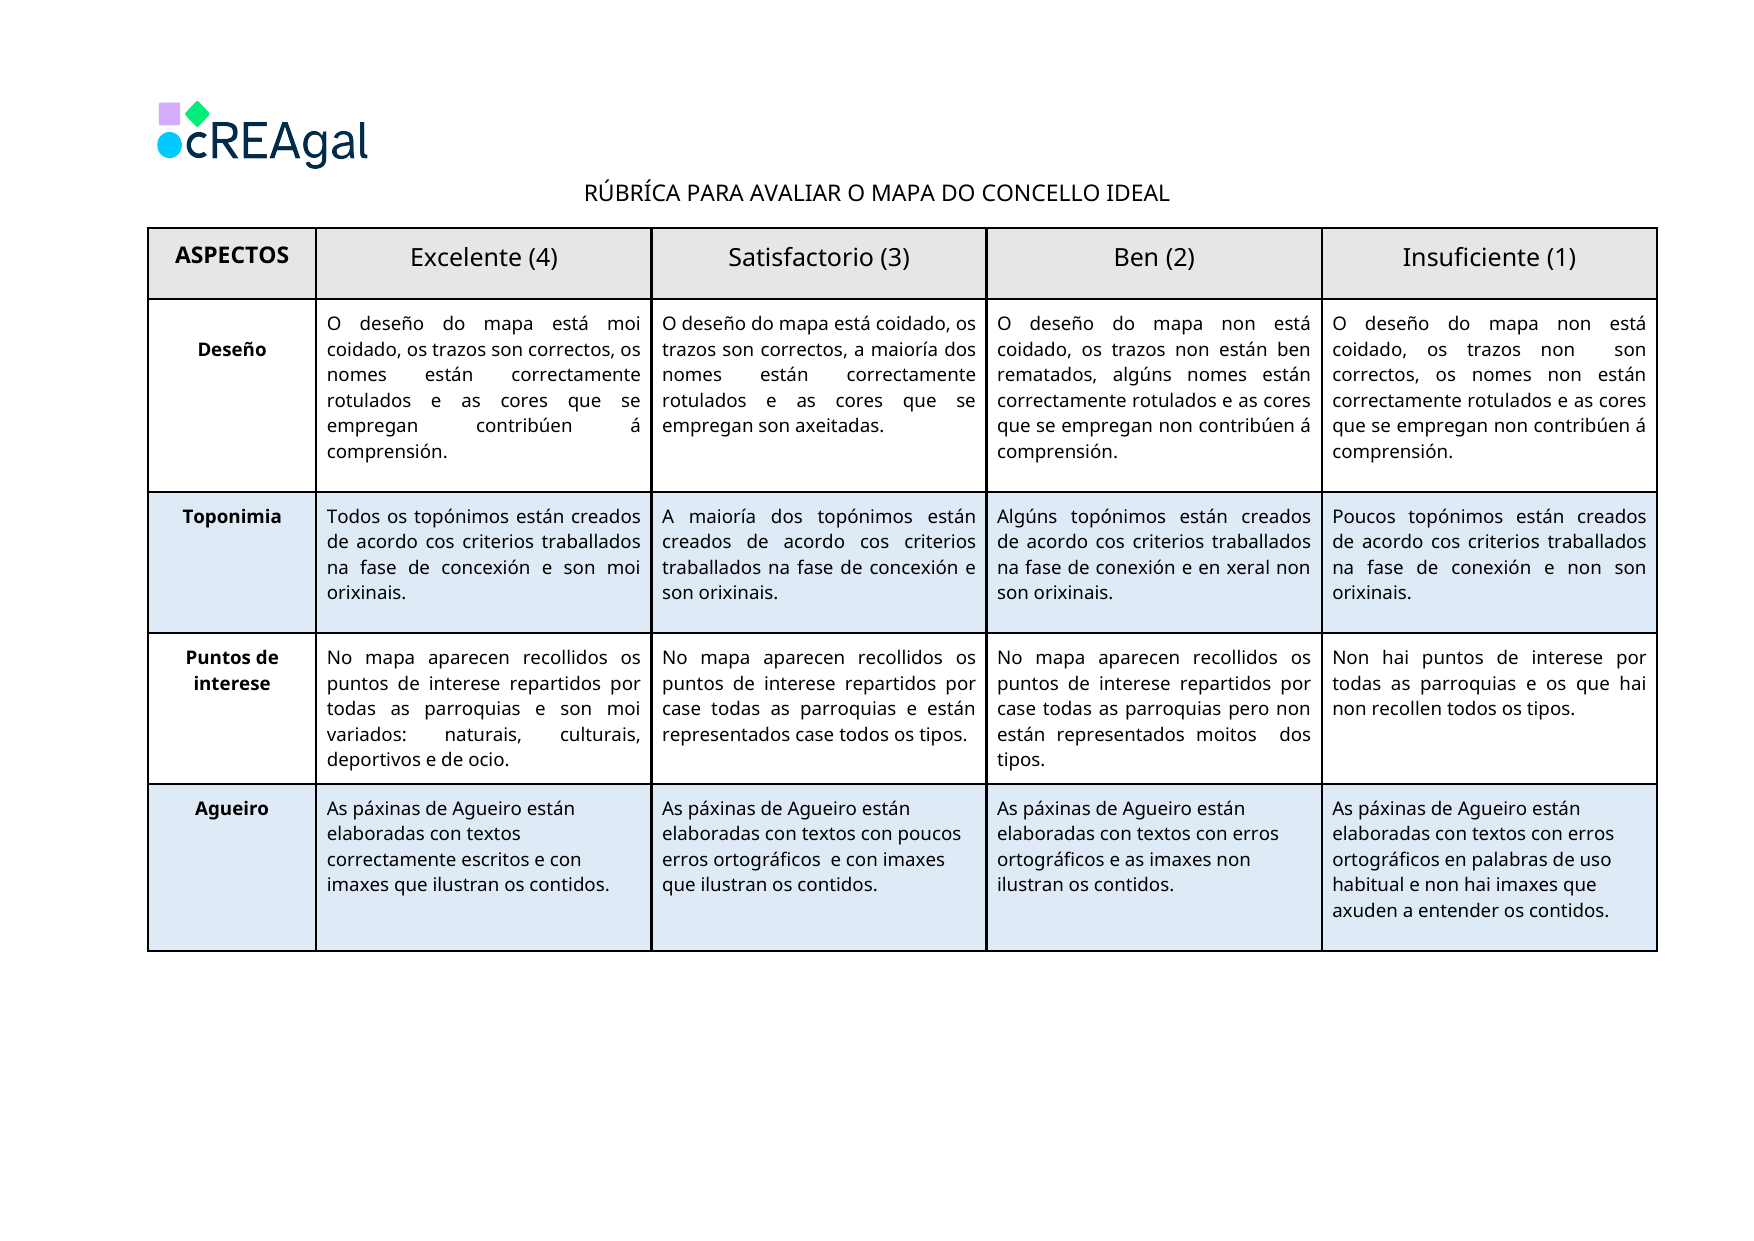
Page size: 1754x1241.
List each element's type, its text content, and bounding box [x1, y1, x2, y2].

table_cell As páxinas de Agueiro están elaboradas con textos correctamente escritos e con imaxes que ilustran os contidos. [317, 785, 650, 950]
table_cell No mapa aparecen recollidos os puntos de interese repartidos por case todas as parroquias e están representados case todos os tipos. [653, 634, 985, 783]
table_header Excelente (4) [317, 229, 650, 298]
table_cell Non hai puntos de interese por todas as parroquias e os que hai non recollen todos os tipos. [1323, 634, 1656, 783]
table_cell Poucos topónimos están creados de acordo cos criterios traballados na fase de conexión e non son orixinais. [1323, 493, 1656, 632]
table_cell Algúns topónimos están creados de acordo cos criterios traballados na fase de conexión e en xeral non son orixinais. [988, 493, 1321, 632]
table_cell No mapa aparecen recollidos os puntos de interese repartidos por todas as parroquias e son moi variados: naturais, culturais, deportivos e de ocio. [317, 634, 650, 783]
table_header Satisfactorio (3) [653, 229, 985, 298]
table_cell O deseño do mapa está coidado, os trazos son correctos, a maioría dos nomes están correctamente rotulados e as cores que se empregan son axeitadas. [653, 300, 985, 491]
table_cell Deseño [149, 300, 315, 491]
table_header Ben (2) [988, 229, 1321, 298]
table_cell As páxinas de Agueiro están elaboradas con textos con erros ortográficos e as imaxes non ilustran os contidos. [988, 785, 1321, 950]
table_cell Agueiro [149, 785, 315, 950]
table_cell No mapa aparecen recollidos os puntos de interese repartidos por case todas as parroquias pero non están representados moitos dos tipos. [988, 634, 1321, 783]
table_cell A maioría dos topónimos están creados de acordo cos criterios traballados na fase de concexión e son orixinais. [653, 493, 985, 632]
table_cell O deseño do mapa está moi coidado, os trazos son correctos, os nomes están correctamente rotulados e as cores que se empregan contribúen á comprensión. [317, 300, 650, 491]
text RÚBRÍCA PARA AVALIAR O MAPA DO CONCELLO IDEAL [148, 177, 1606, 208]
table_header ASPECTOS [149, 229, 315, 298]
picture [157, 101, 368, 169]
table_header Insuficiente (1) [1323, 229, 1656, 298]
table_cell Toponimia [149, 493, 315, 632]
table_cell O deseño do mapa non está coidado, os trazos non son correctos, os nomes non están correctamente rotulados e as cores que se empregan non contribúen á comprensión. [1323, 300, 1656, 491]
table_cell O deseño do mapa non está coidado, os trazos non están ben rematados, algúns nomes están correctamente rotulados e as cores que se empregan non contribúen á comprensión. [988, 300, 1321, 491]
table_cell Puntos de interese [149, 634, 315, 783]
table_cell Todos os topónimos están creados de acordo cos criterios traballados na fase de concexión e son moi orixinais. [317, 493, 650, 632]
table_cell As páxinas de Agueiro están elaboradas con textos con erros ortográficos en palabras de uso habitual e non hai imaxes que axuden a entender os contidos. [1323, 785, 1656, 950]
table_cell As páxinas de Agueiro están elaboradas con textos con poucos erros ortográficos e con imaxes que ilustran os contidos. [653, 785, 985, 950]
